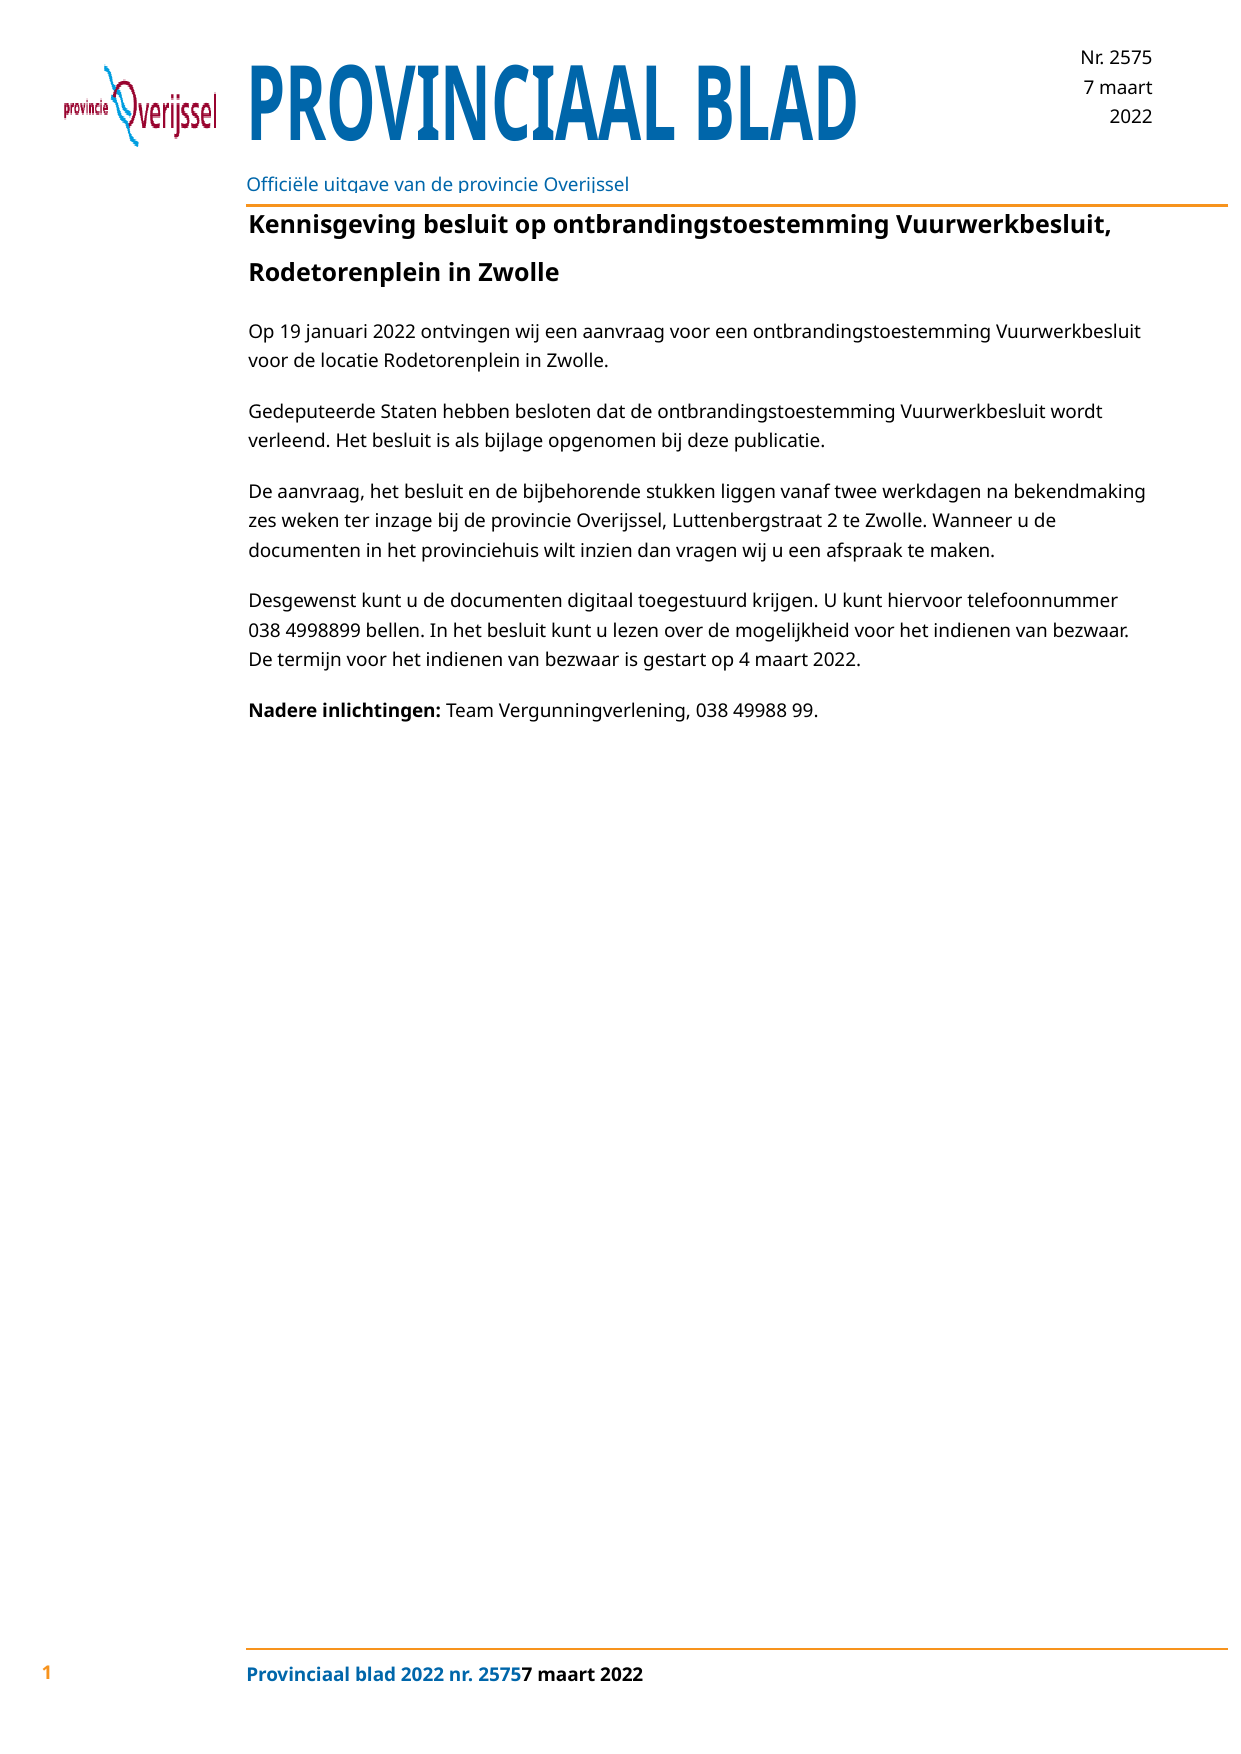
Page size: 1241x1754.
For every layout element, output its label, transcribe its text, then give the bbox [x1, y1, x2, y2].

text Kennisgeving besluit op ontbrandingstoestemming Vuurwerkbesluit, Rodetorenplein in Zwolle [248, 207, 1152, 288]
text De aanvraag, het besluit en de bijbehorende stukken liggen vanaf twee werkdagen na bekendmaking zes weken ter inzage bij de provincie Overijssel, Luttenbergstraat 2 te Zwolle. Wanneer u de documenten in het provinciehuis wilt inzien dan vragen wij u een afspraak te maken. [248, 478, 1152, 563]
picture [41, 47, 231, 172]
text Nadere inlichtingen: Team Vergunningverlening, 038 49988 99. [248, 697, 1152, 723]
text Op 19 januari 2022 ontvingen wij een aanvraag voor een ontbrandingstoestemming Vuurwerkbesluit voor de locatie Rodetorenplein in Zwolle. [248, 318, 1152, 373]
text Gedeputeerde Staten hebben besloten dat de ontbrandingstoestemming Vuurwerkbesluit wordt verleend. Het besluit is als bijlage opgenomen bij deze publicatie. [248, 398, 1152, 453]
text Desgewenst kunt u de documenten digitaal toegestuurd krijgen. U kunt hiervoor telefoonnummer 038 4998899 bellen. In het besluit kunt u lezen over de mogelijkheid voor het indienen van bezwaar. De termijn voor het indienen van bezwaar is gestart op 4 maart 2022. [248, 587, 1152, 672]
